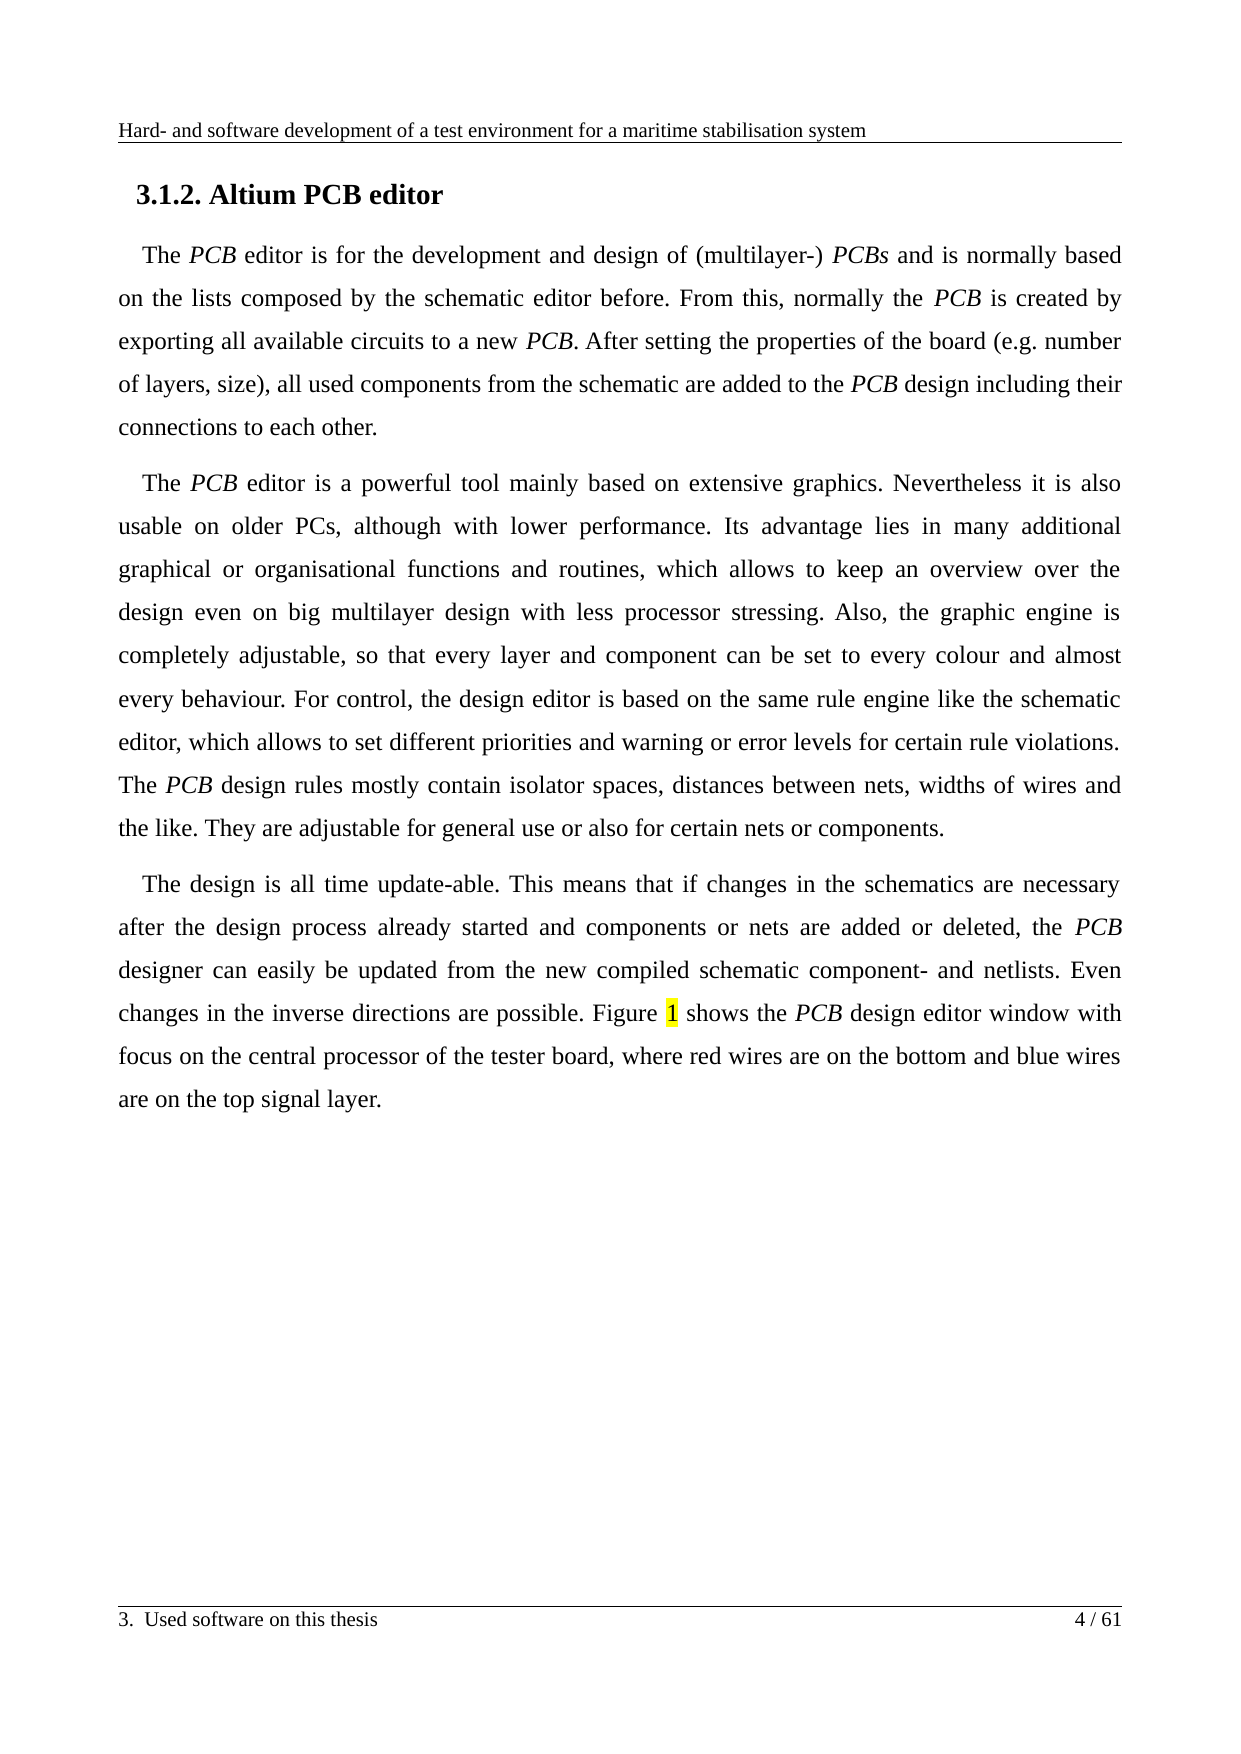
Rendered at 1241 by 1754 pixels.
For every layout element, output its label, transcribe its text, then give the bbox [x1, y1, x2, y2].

text The design is all time update-able. This means that if changes in the schematics are necessary after the design process already started and components or nets are added or deleted, the PCB designer can easily be updated from the new compiled schematic component- and netlists. Even changes in the inverse directions are possible. Figure 1 shows the PCB design editor window with focus on the central processor of the tester board, where red wires are on the bottom and blue wires are on the top signal layer. [118, 869, 1122, 1113]
text The PCB editor is a powerful tool mainly based on extensive graphics. Nevertheless it is also usable on older PCs, although with lower performance. Its advantage lies in many additional graphical or organisational functions and routines, which allows to keep an overview over the design even on big multilayer design with less processor stressing. Also, the graphic engine is completely adjustable, so that every layer and component can be set to every colour and almost every behaviour. For control, the design editor is based on the same rule engine like the schematic editor, which allows to set different priorities and warning or error levels for certain rule violations. The PCB design rules mostly contain isolator spaces, distances between nets, widths of wires and the like. They are adjustable for general use or also for certain nets or components. [118, 468, 1122, 842]
subtitle Altium PCB editor [118, 177, 1122, 211]
text The PCB editor is for the development and design of (multilayer-) PCBs and is normally based on the lists composed by the schematic editor before. From this, normally the PCB is created by exporting all available circuits to a new PCB. After setting the properties of the board (e.g. number of layers, size), all used components from the schematic are added to the PCB design including their connections to each other. [118, 240, 1122, 441]
